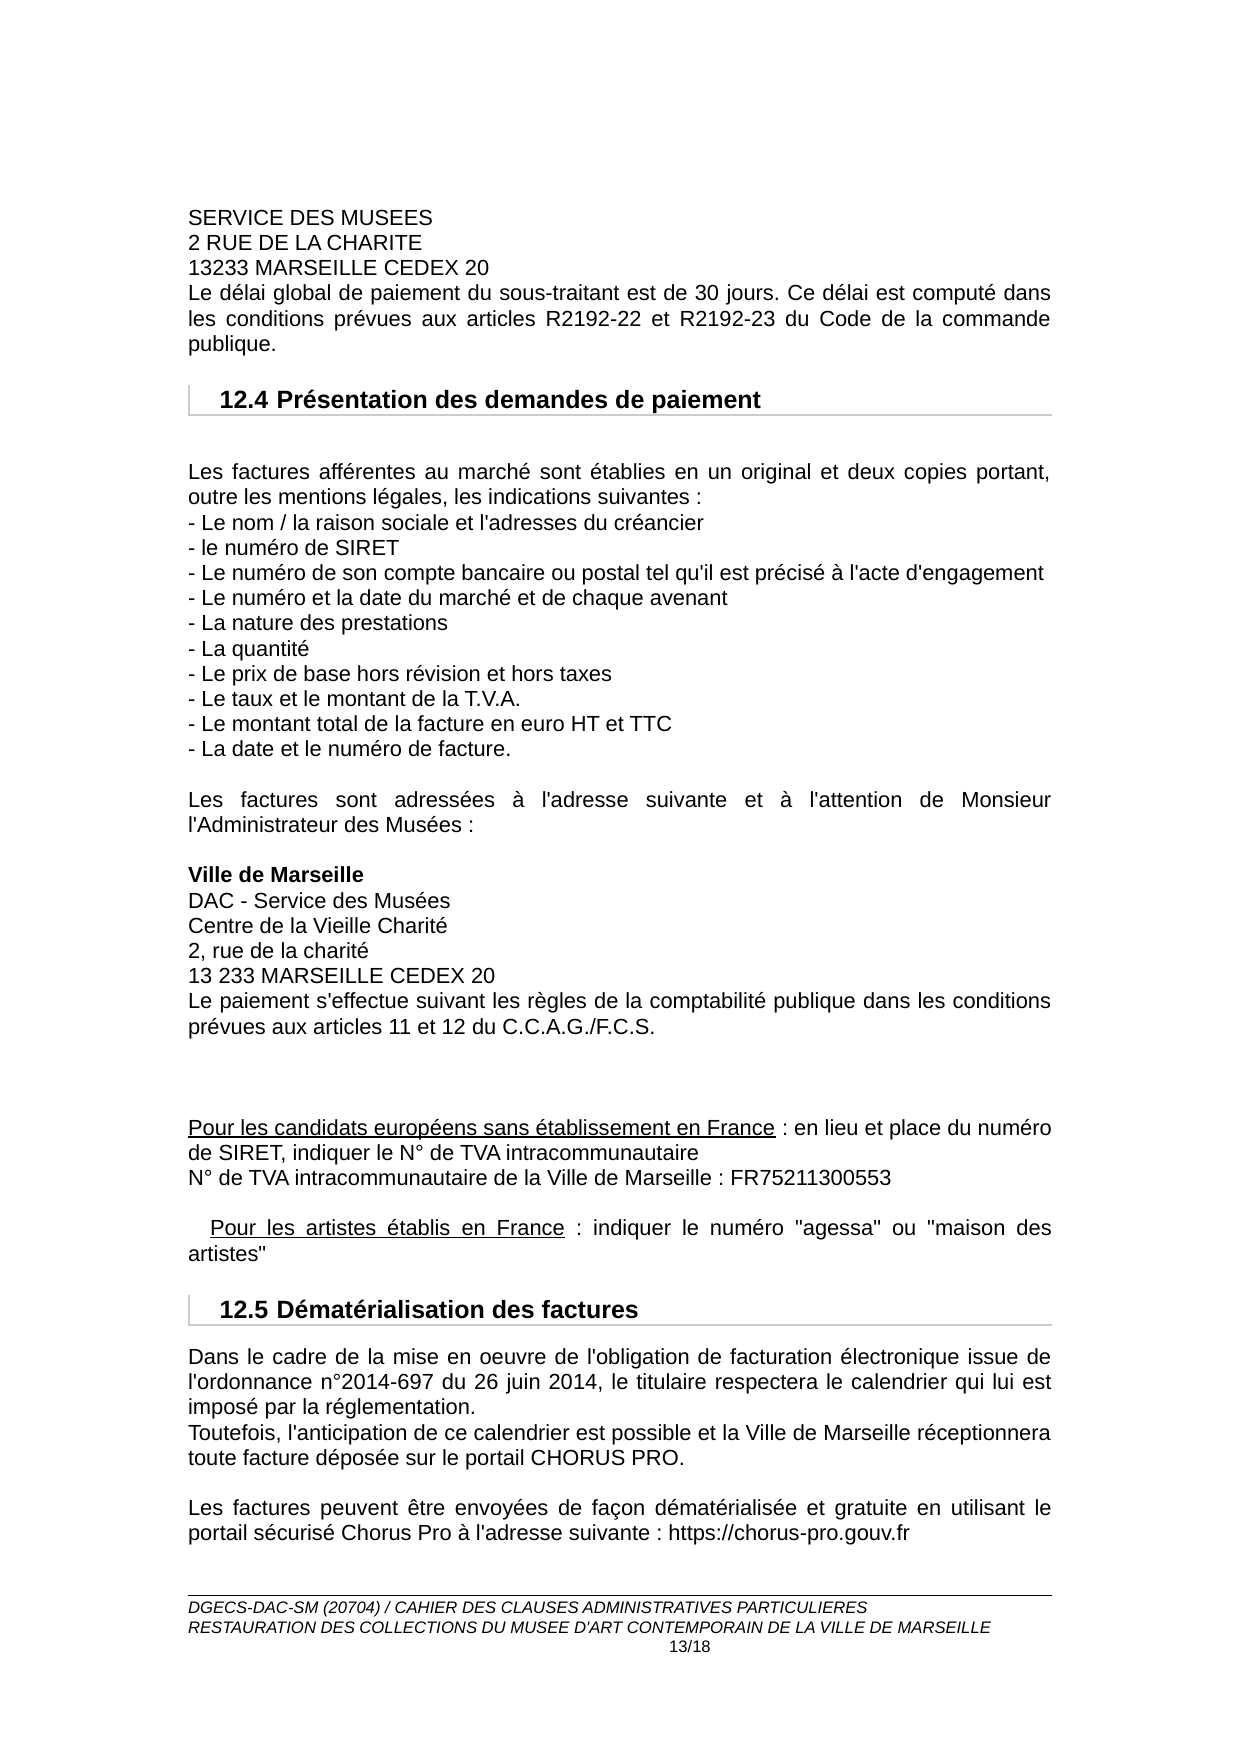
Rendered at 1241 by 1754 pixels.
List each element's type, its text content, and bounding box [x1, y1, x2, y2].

text - Le numéro de son compte bancaire ou postal tel qu'il est précisé à l'acte d'engagement [188, 560, 1052, 585]
text Pour les artistes établis en France : indiquer le numéro "agessa" ou "maison des artistes" [188, 1215, 1052, 1266]
text Les factures peuvent être envoyées de façon dématérialisée et gratuite en utilisant le portail sécurisé Chorus Pro à l'adresse suivante : https://chorus-pro.gouv.fr [188, 1495, 1052, 1545]
text - Le montant total de la facture en euro HT et TTC [188, 711, 1052, 736]
text Le paiement s'effectue suivant les règles de la comptabilité publique dans les conditions prévues aux articles 11 et 12 du C.C.A.G./F.C.S. [188, 988, 1052, 1039]
text N° de TVA intracommunautaire de la Ville de Marseille : FR75211300553 [188, 1165, 1052, 1190]
text Le délai global de paiement du sous-traitant est de 30 jours. Ce délai est computé dans les conditions prévues aux articles R2192-22 et R2192-23 du Code de la commande publique. [188, 280, 1052, 356]
text 13233 MARSEILLE CEDEX 20 [188, 255, 1052, 280]
text Les factures sont adressées à l'adresse suivante et à l'attention de Monsieur l'Administrateur des Musées : [188, 787, 1052, 837]
text Ville de Marseille [188, 862, 1052, 888]
text DAC - Service des Musées [188, 888, 1052, 913]
text - La nature des prestations [188, 610, 1052, 636]
text Dans le cadre de la mise en oeuvre de l'obligation de facturation électronique issue de l'ordonnance n°2014-697 du 26 juin 2014, le titulaire respectera le calendrier qui lui est imposé par la réglementation. [188, 1344, 1052, 1419]
text Les factures afférentes au marché sont établies en un original et deux copies portant, outre les mentions légales, les indications suivantes : [188, 459, 1052, 509]
text - Le nom / la raison sociale et l'adresses du créancier [188, 509, 1052, 535]
text Centre de la Vieille Charité [188, 913, 1052, 938]
text - Le taux et le montant de la T.V.A. [188, 686, 1052, 711]
text - La date et le numéro de facture. [188, 736, 1052, 762]
text 13 233 MARSEILLE CEDEX 20 [188, 963, 1052, 988]
text - Le prix de base hors révision et hors taxes [188, 661, 1052, 686]
text - le numéro de SIRET [188, 535, 1052, 560]
text 2, rue de la charité [188, 938, 1052, 963]
text - Le numéro et la date du marché et de chaque avenant [188, 585, 1052, 610]
subtitle Dématérialisation des factures [190, 1295, 1052, 1324]
subtitle Présentation des demandes de paiement [190, 385, 1052, 414]
text SERVICE DES MUSEES [188, 204, 1052, 230]
text Pour les candidats européens sans établissement en France : en lieu et place du numéro de SIRET, indiquer le N° de TVA intracommunautaire [188, 1114, 1052, 1165]
text 2 RUE DE LA CHARITE [188, 230, 1052, 255]
text Toutefois, l'anticipation de ce calendrier est possible et la Ville de Marseille réceptionnera toute facture déposée sur le portail CHORUS PRO. [188, 1419, 1052, 1470]
text - La quantité [188, 636, 1052, 661]
